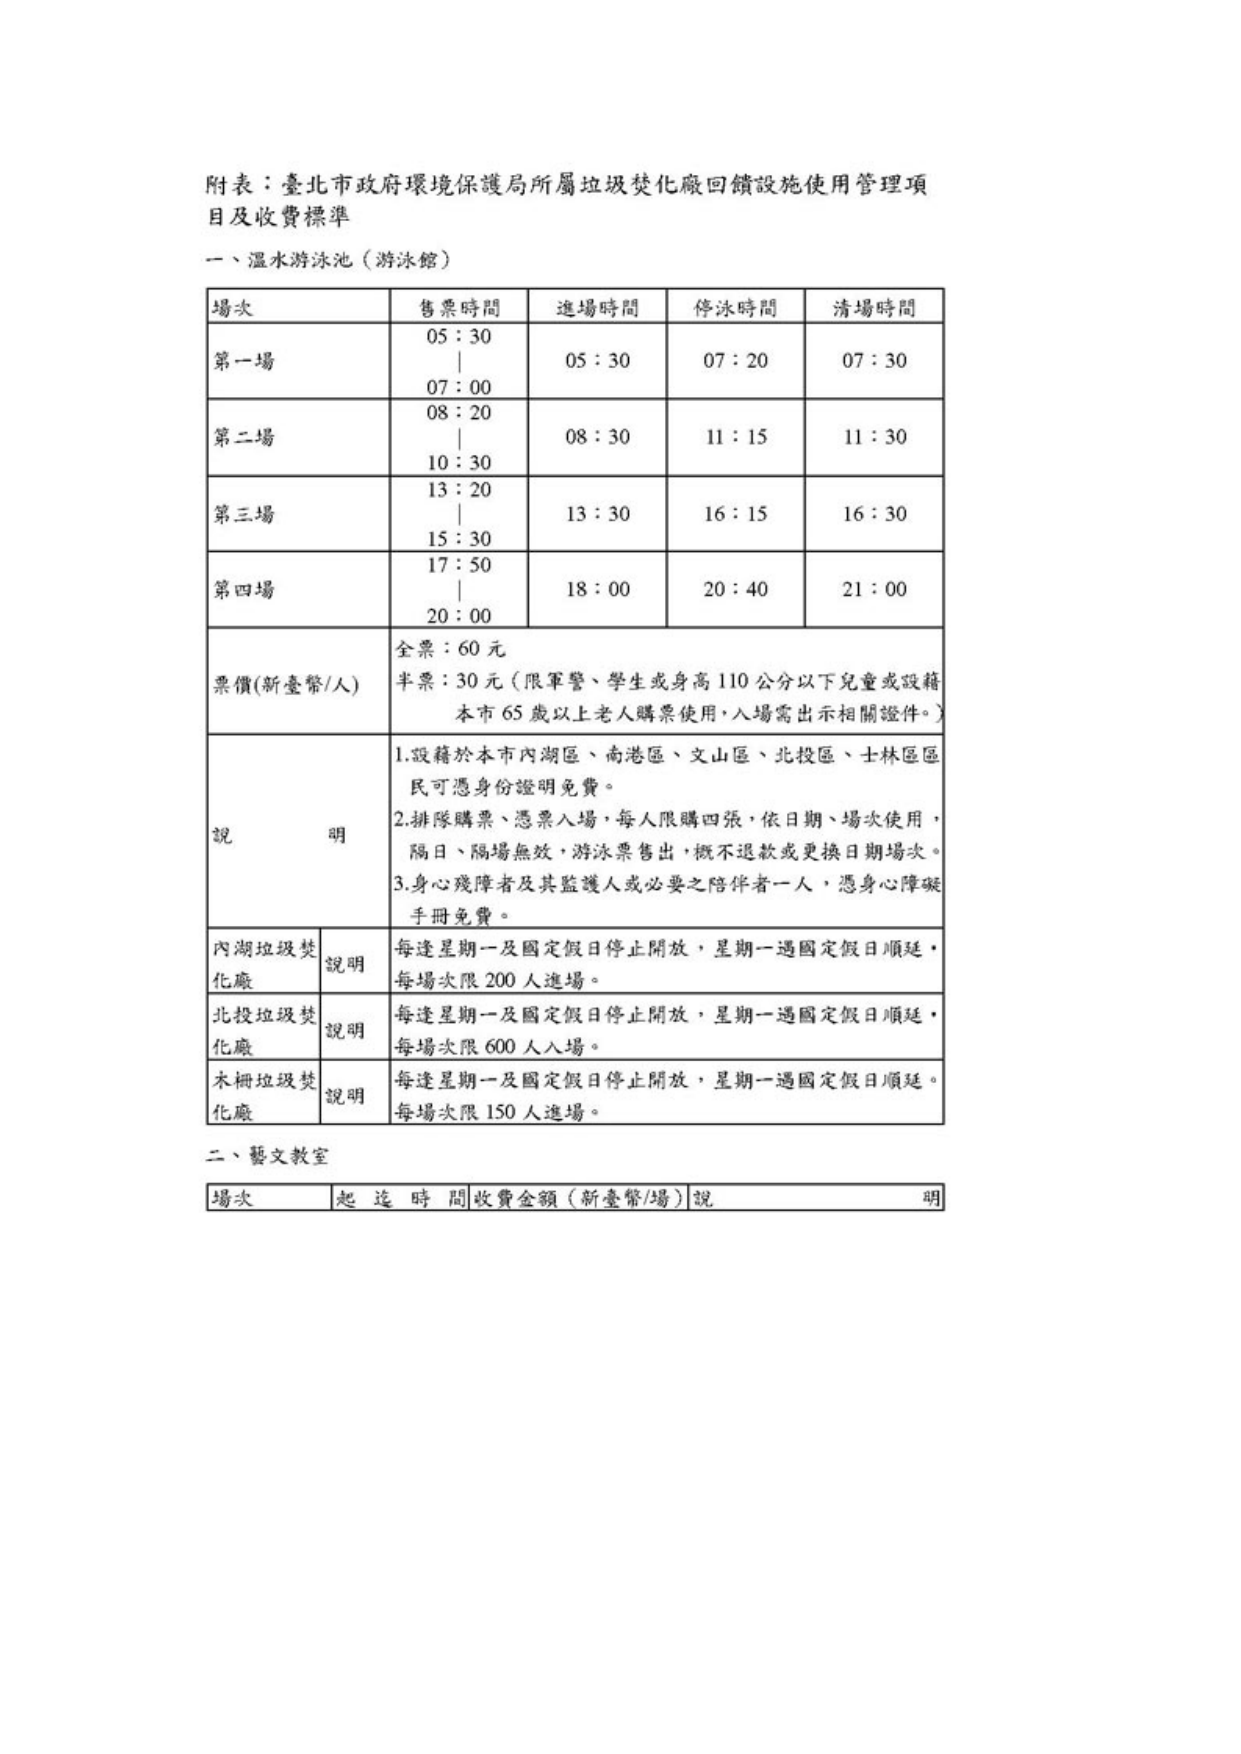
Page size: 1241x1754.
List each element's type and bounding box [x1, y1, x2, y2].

picture [187, 150, 969, 1241]
